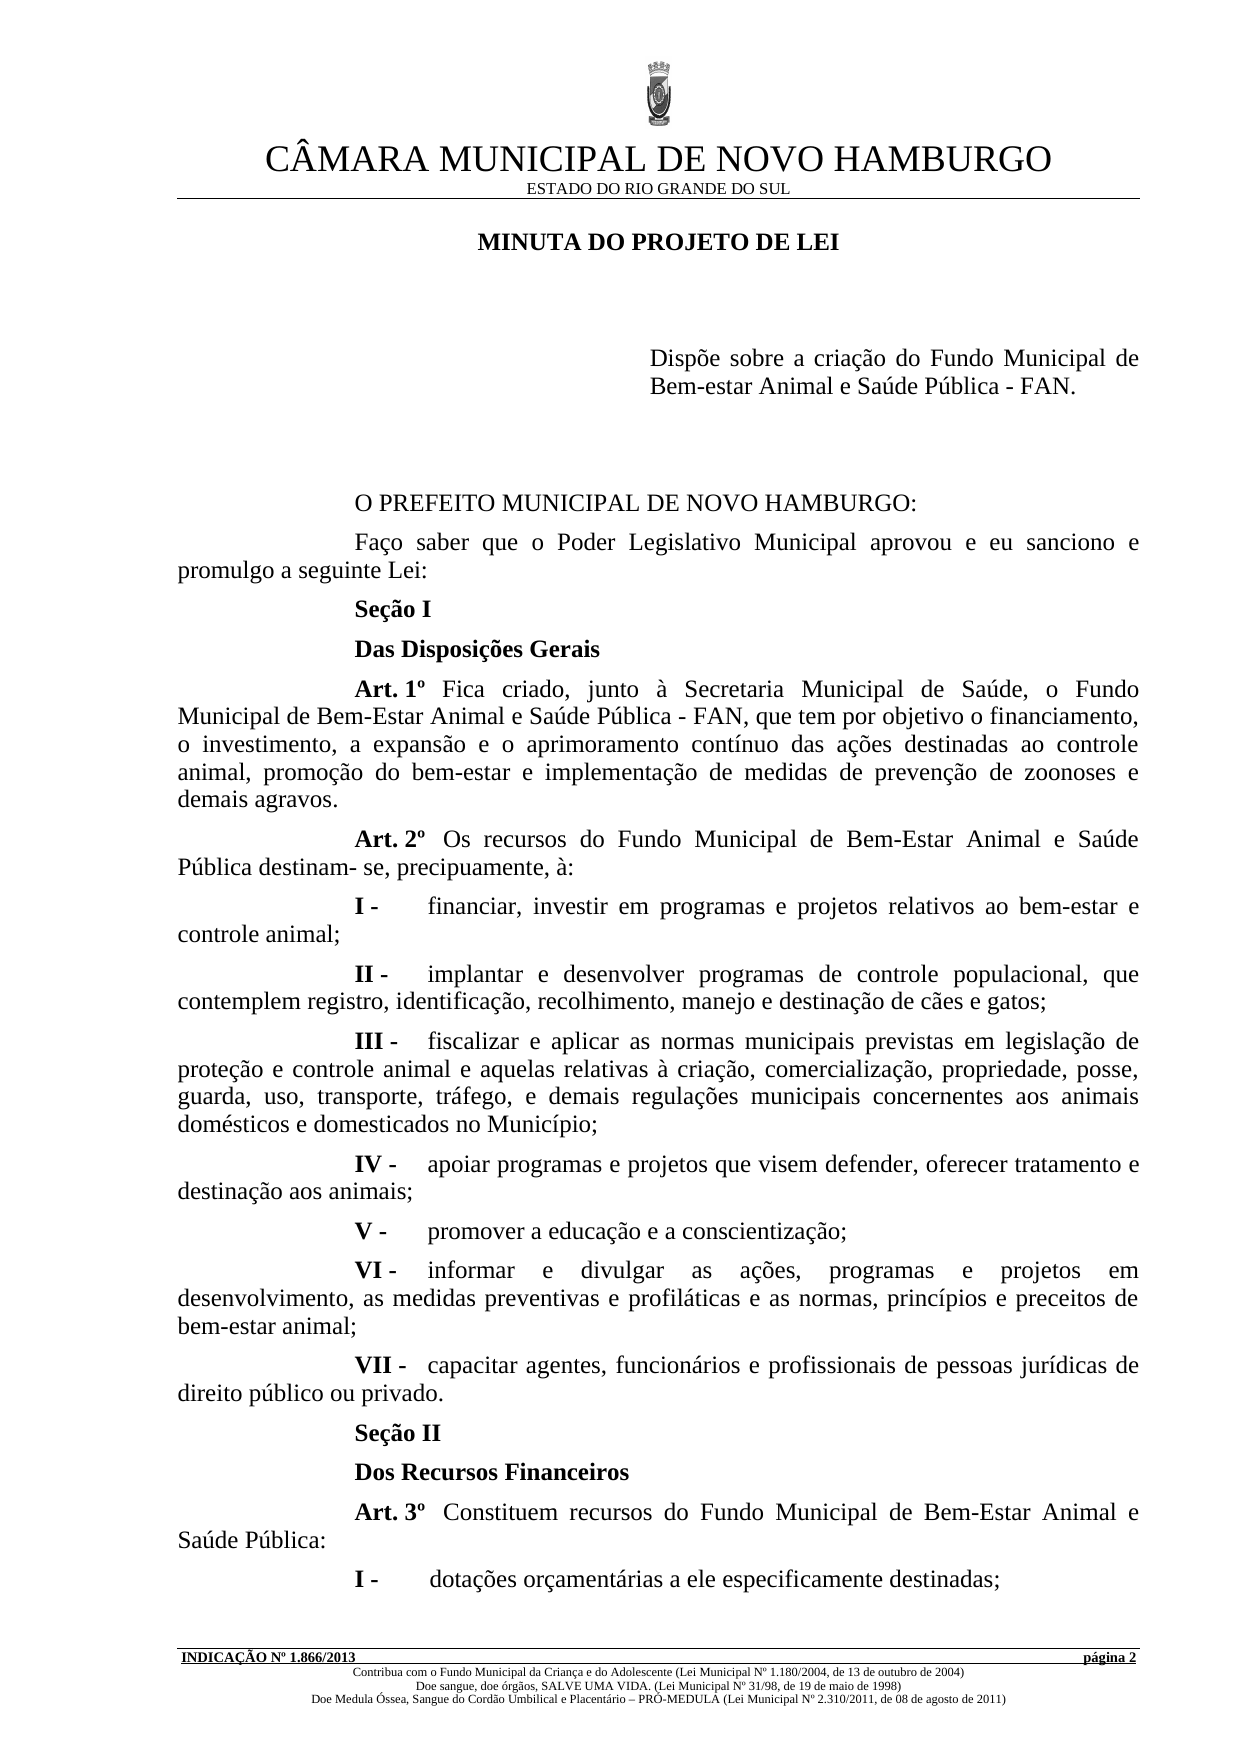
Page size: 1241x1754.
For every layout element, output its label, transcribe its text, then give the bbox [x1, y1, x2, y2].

text I - financiar, investir em programas e projetos relativos ao bem-estar e controle animal; [177, 892, 1140, 948]
text Art. 2º Os recursos do Fundo Municipal de Bem-Estar Animal e Saúde Pública destinam- se, precipuamente, à: [177, 825, 1140, 881]
text VII - capacitar agentes, funcionários e profissionais de pessoas jurídicas de direito público ou privado. [177, 1352, 1140, 1407]
text Dispõe sobre a criação do Fundo Municipal de Bem-estar Animal e Saúde Pública - FAN. [649, 344, 1140, 400]
text O PREFEITO MUNICIPAL DE NOVO HAMBURGO: [177, 489, 1140, 516]
text V - promover a educação e a conscientização; [177, 1217, 1140, 1245]
text Art. 3º Constituem recursos do Fundo Municipal de Bem-Estar Animal e Saúde Pública: [177, 1498, 1140, 1553]
text III - fiscalizar e aplicar as normas municipais previstas em legislação de proteção e controle animal e aquelas relativas à criação, comercialização, propriedade, posse, guarda, uso, transporte, tráfego, e demais regulações municipais concernentes aos animais domésticos e domesticados no Município; [177, 1027, 1140, 1138]
text VI - informar e divulgar as ações, programas e projetos em desenvolvimento, as medidas preventivas e profiláticas e as normas, princípios e preceitos de bem-estar animal; [177, 1257, 1140, 1340]
text II - implantar e desenvolver programas de controle populacional, que contemplem registro, identificação, recolhimento, manejo e destinação de cães e gatos; [177, 960, 1140, 1015]
text MINUTA DO PROJETO DE LEI [177, 228, 1140, 256]
text Art. 1º Fica criado, junto à Secretaria Municipal de Saúde, o Fundo Municipal de Bem-Estar Animal e Saúde Pública - FAN, que tem por objetivo o financiamento, o investimento, a expansão e o aprimoramento contínuo das ações destinadas ao controle animal, promoção do bem-estar e implementação de medidas de prevenção de zoonoses e demais agravos. [177, 675, 1140, 813]
text Seção I [354, 596, 1140, 623]
text IV - apoiar programas e projetos que visem defender, oferecer tratamento e destinação aos animais; [177, 1150, 1140, 1205]
text Faço saber que o Poder Legislativo Municipal aprovou e eu sanciono e promulgo a seguinte Lei: [177, 528, 1140, 584]
text I - dotações orçamentárias a ele especificamente destinadas; [177, 1565, 1140, 1593]
text Dos Recursos Financeiros [354, 1458, 1140, 1486]
text Seção II [354, 1419, 1140, 1447]
text Das Disposições Gerais [354, 635, 1140, 663]
